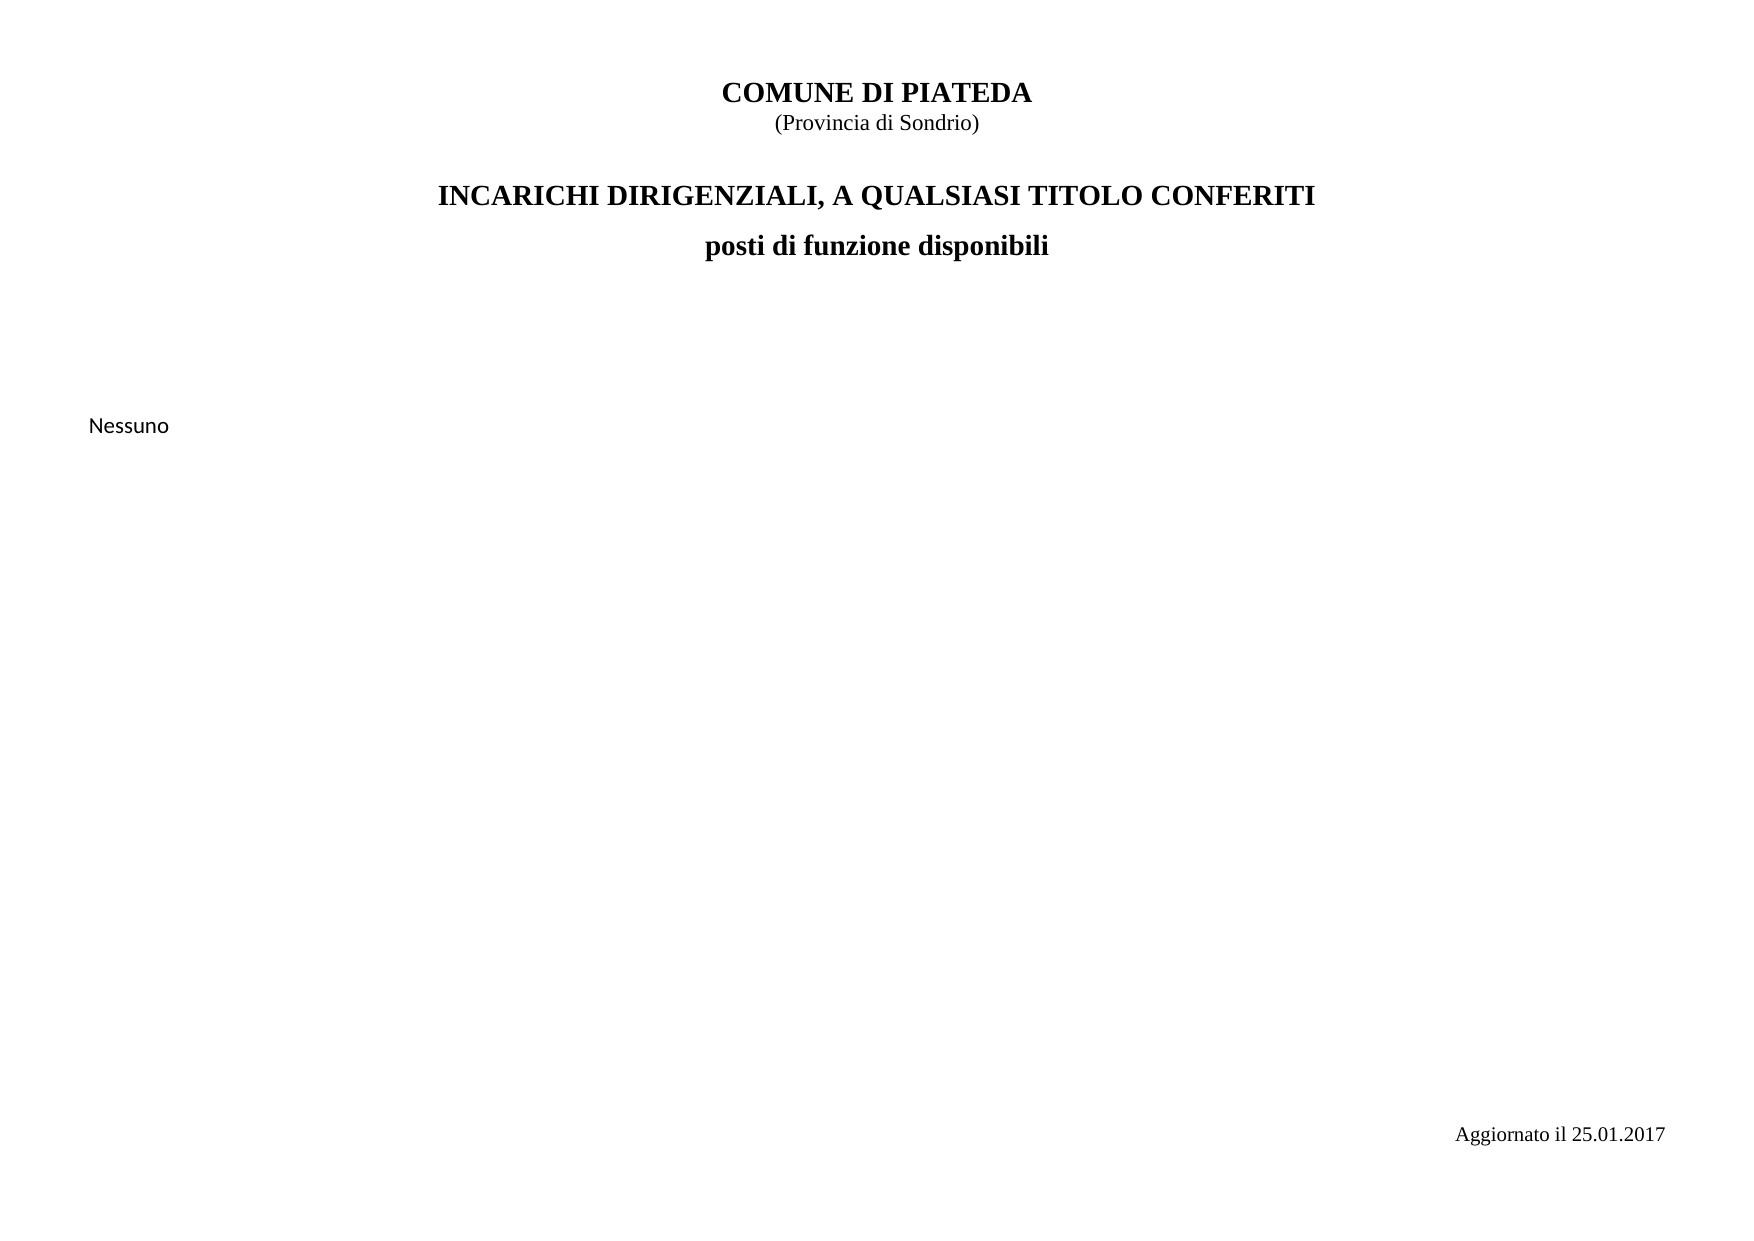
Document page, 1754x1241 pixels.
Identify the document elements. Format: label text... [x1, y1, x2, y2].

text posti di funzione disponibili [89, 228, 1665, 262]
text INCARICHI DIRIGENZIALI, A QUALSIASI TITOLO CONFERITI [89, 178, 1665, 211]
text COMUNE DI PIATEDA [89, 75, 1665, 108]
text Nessuno [89, 411, 1665, 439]
text (Provincia di Sondrio) [89, 108, 1665, 135]
